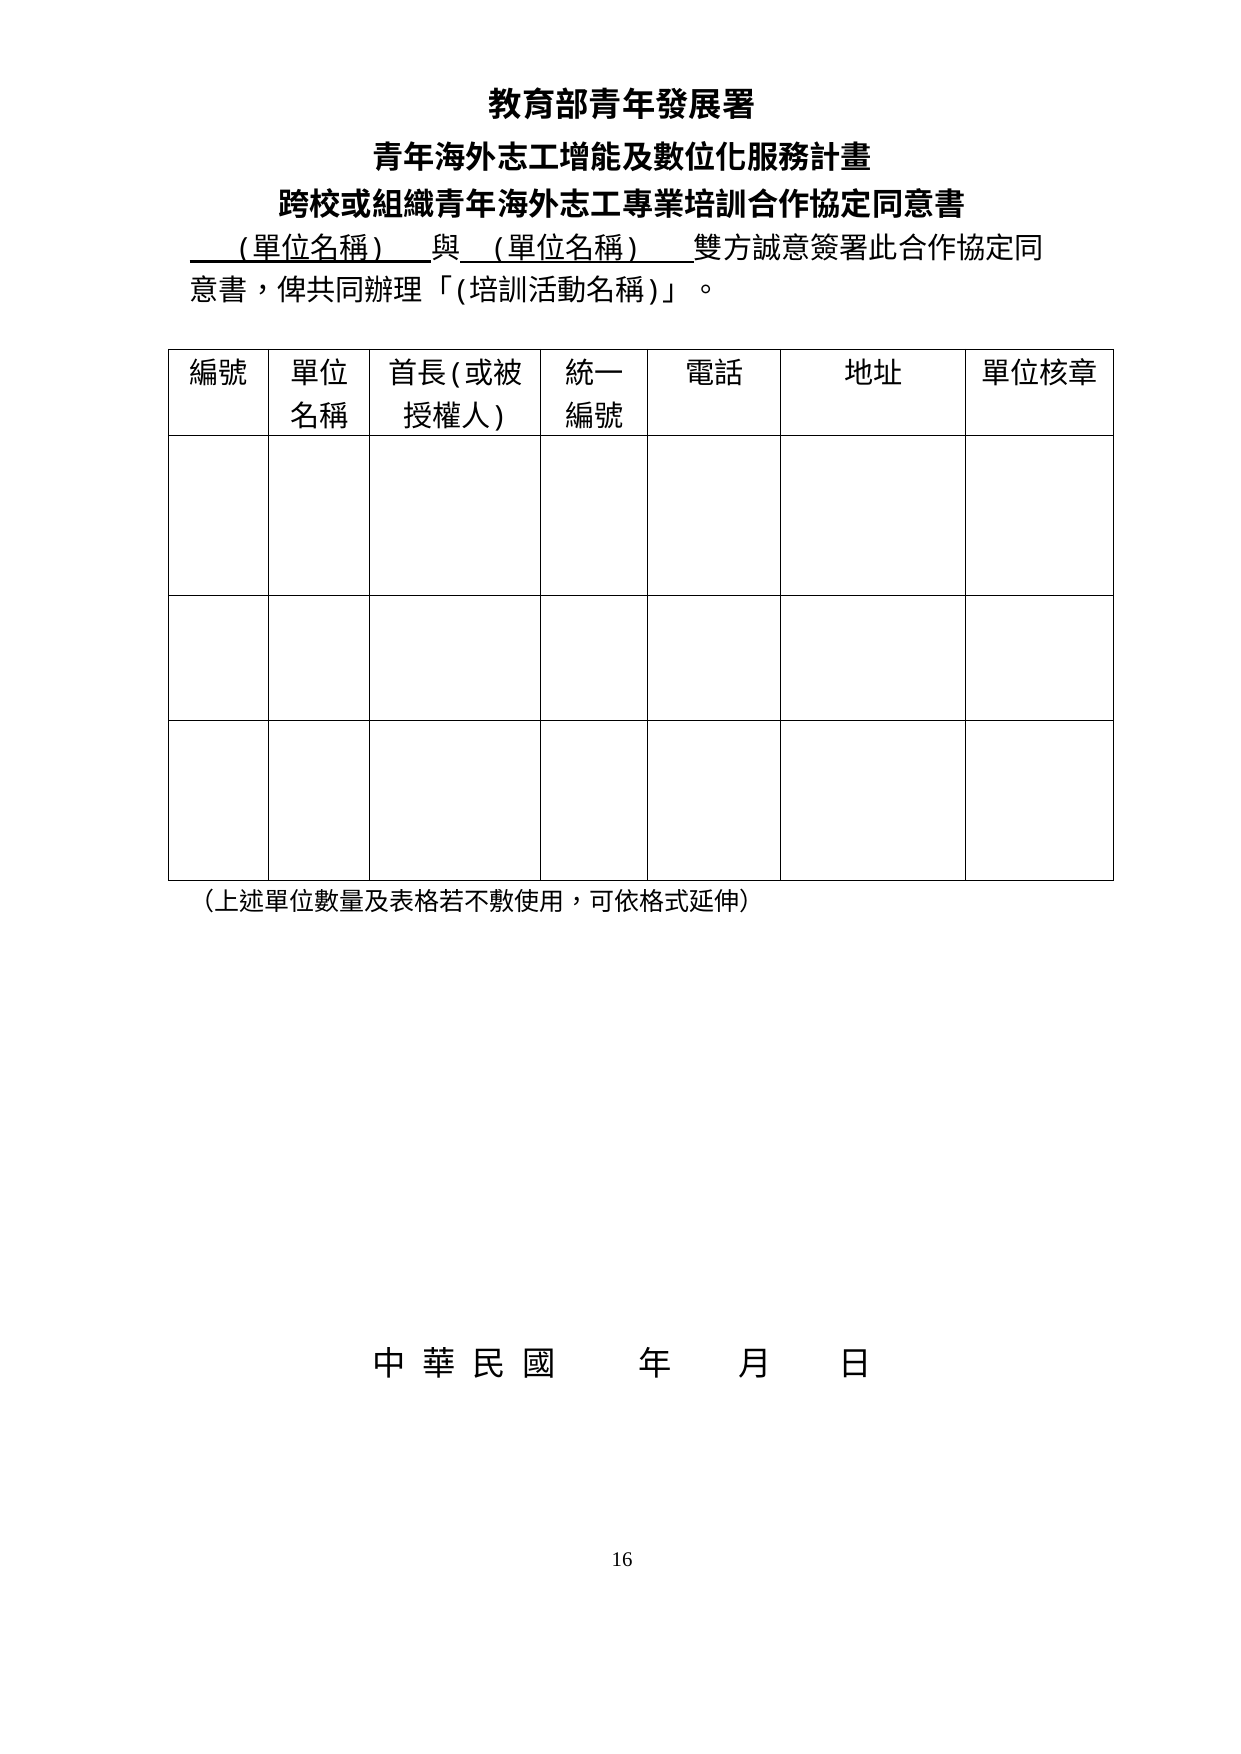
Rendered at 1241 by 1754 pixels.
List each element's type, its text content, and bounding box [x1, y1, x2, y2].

table_header 首長(或被授權人) [370, 350, 540, 435]
table_cell [648, 436, 780, 594]
table_cell [169, 721, 268, 880]
table_cell [269, 436, 369, 594]
table_cell [781, 596, 965, 720]
text 跨校或組織青年海外志工專業培訓合作協定同意書 [189, 179, 1054, 224]
table_cell [169, 596, 268, 720]
text (單位名稱) 與 (單位名稱) 雙方誠意簽署此合作協定同意書，俾共同辦理「(培訓活動名稱)」。 [189, 224, 1054, 309]
text （上述單位數量及表格若不敷使用，可依格式延伸） [189, 881, 1054, 917]
table_cell [541, 596, 647, 720]
table_cell [269, 721, 369, 880]
text 青年海外志工增能及數位化服務計畫 [189, 127, 1054, 179]
table_cell [169, 436, 268, 594]
table_cell [370, 596, 540, 720]
table_cell [966, 436, 1113, 594]
table_cell [541, 436, 647, 594]
table_header 單位 名稱 [269, 350, 369, 435]
table_header 統一 編號 [541, 350, 647, 435]
table_cell [648, 596, 780, 720]
text 教育部青年發展署 [189, 75, 1054, 127]
table_cell [966, 721, 1113, 880]
table_header 電話 [648, 350, 780, 435]
table_header 單位核章 [966, 350, 1113, 435]
table_cell [541, 721, 647, 880]
table_header 地址 [781, 350, 965, 435]
table_cell [781, 436, 965, 594]
table_cell [966, 596, 1113, 720]
table_cell [648, 721, 780, 880]
table_cell [269, 596, 369, 720]
table_cell [781, 721, 965, 880]
text 中 華 民 國 年 月 日 [189, 1337, 1054, 1385]
table_cell [370, 436, 540, 594]
table_cell [370, 721, 540, 880]
table_header 編號 [169, 350, 268, 435]
